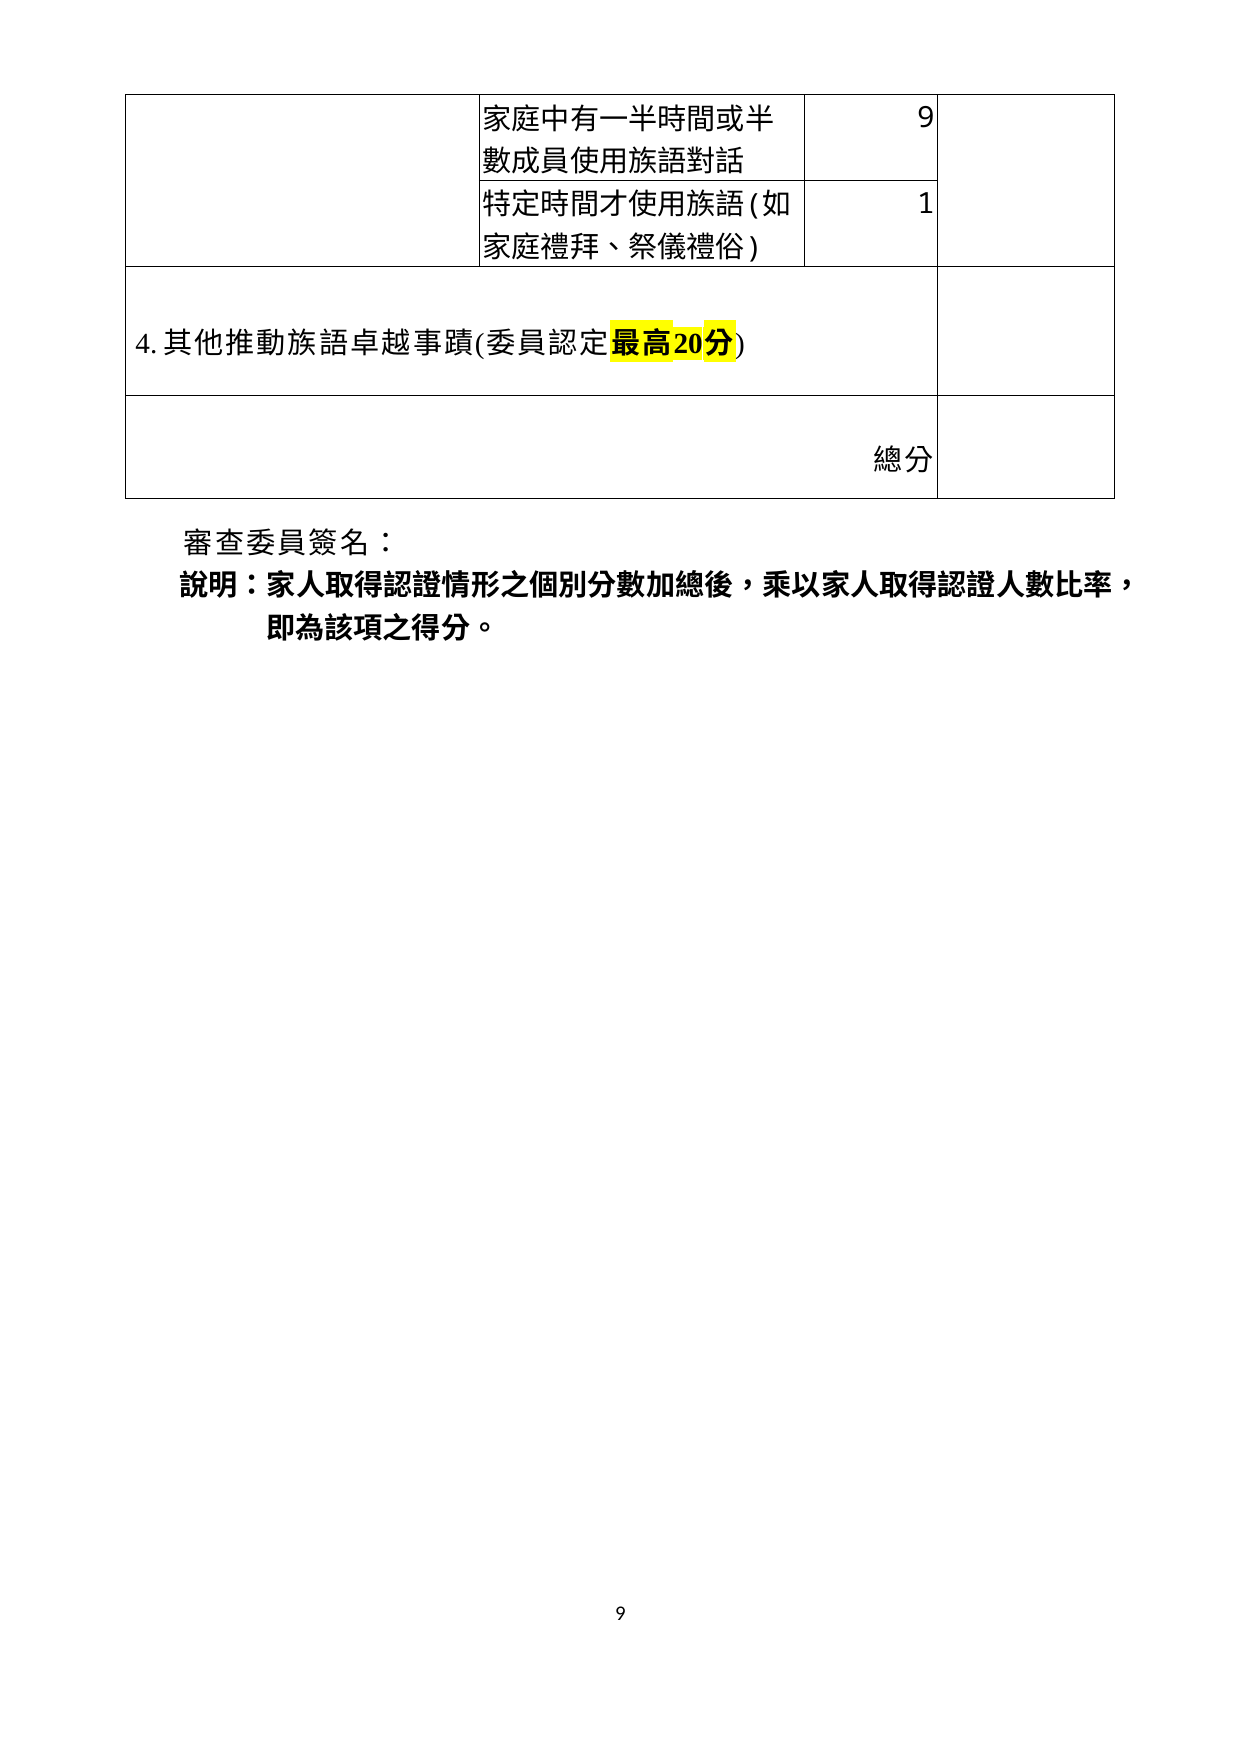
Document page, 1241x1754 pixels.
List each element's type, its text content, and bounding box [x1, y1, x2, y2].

table_cell 1-8分 [805, 181, 937, 266]
text 審查委員簽名： [179, 499, 1120, 562]
table_cell 4.其他推動族語卓越事蹟(委員認定最高20分) [126, 267, 937, 395]
table_cell 特定時間才使用族語(如家庭禮拜、祭儀禮俗) [480, 181, 804, 266]
table_cell [126, 95, 479, 266]
table_cell 9-15分 [805, 95, 937, 180]
table_cell 總分 [126, 396, 937, 498]
table_cell [938, 267, 1114, 395]
table_cell 家庭中有一半時間或半數成員使用族語對話 [480, 95, 804, 180]
table_cell [938, 396, 1114, 498]
text 說明：家人取得認證情形之個別分數加總後，乘以家人取得認證人數比率，即為該項之得分。 [179, 562, 1120, 646]
table_cell [938, 95, 1114, 266]
